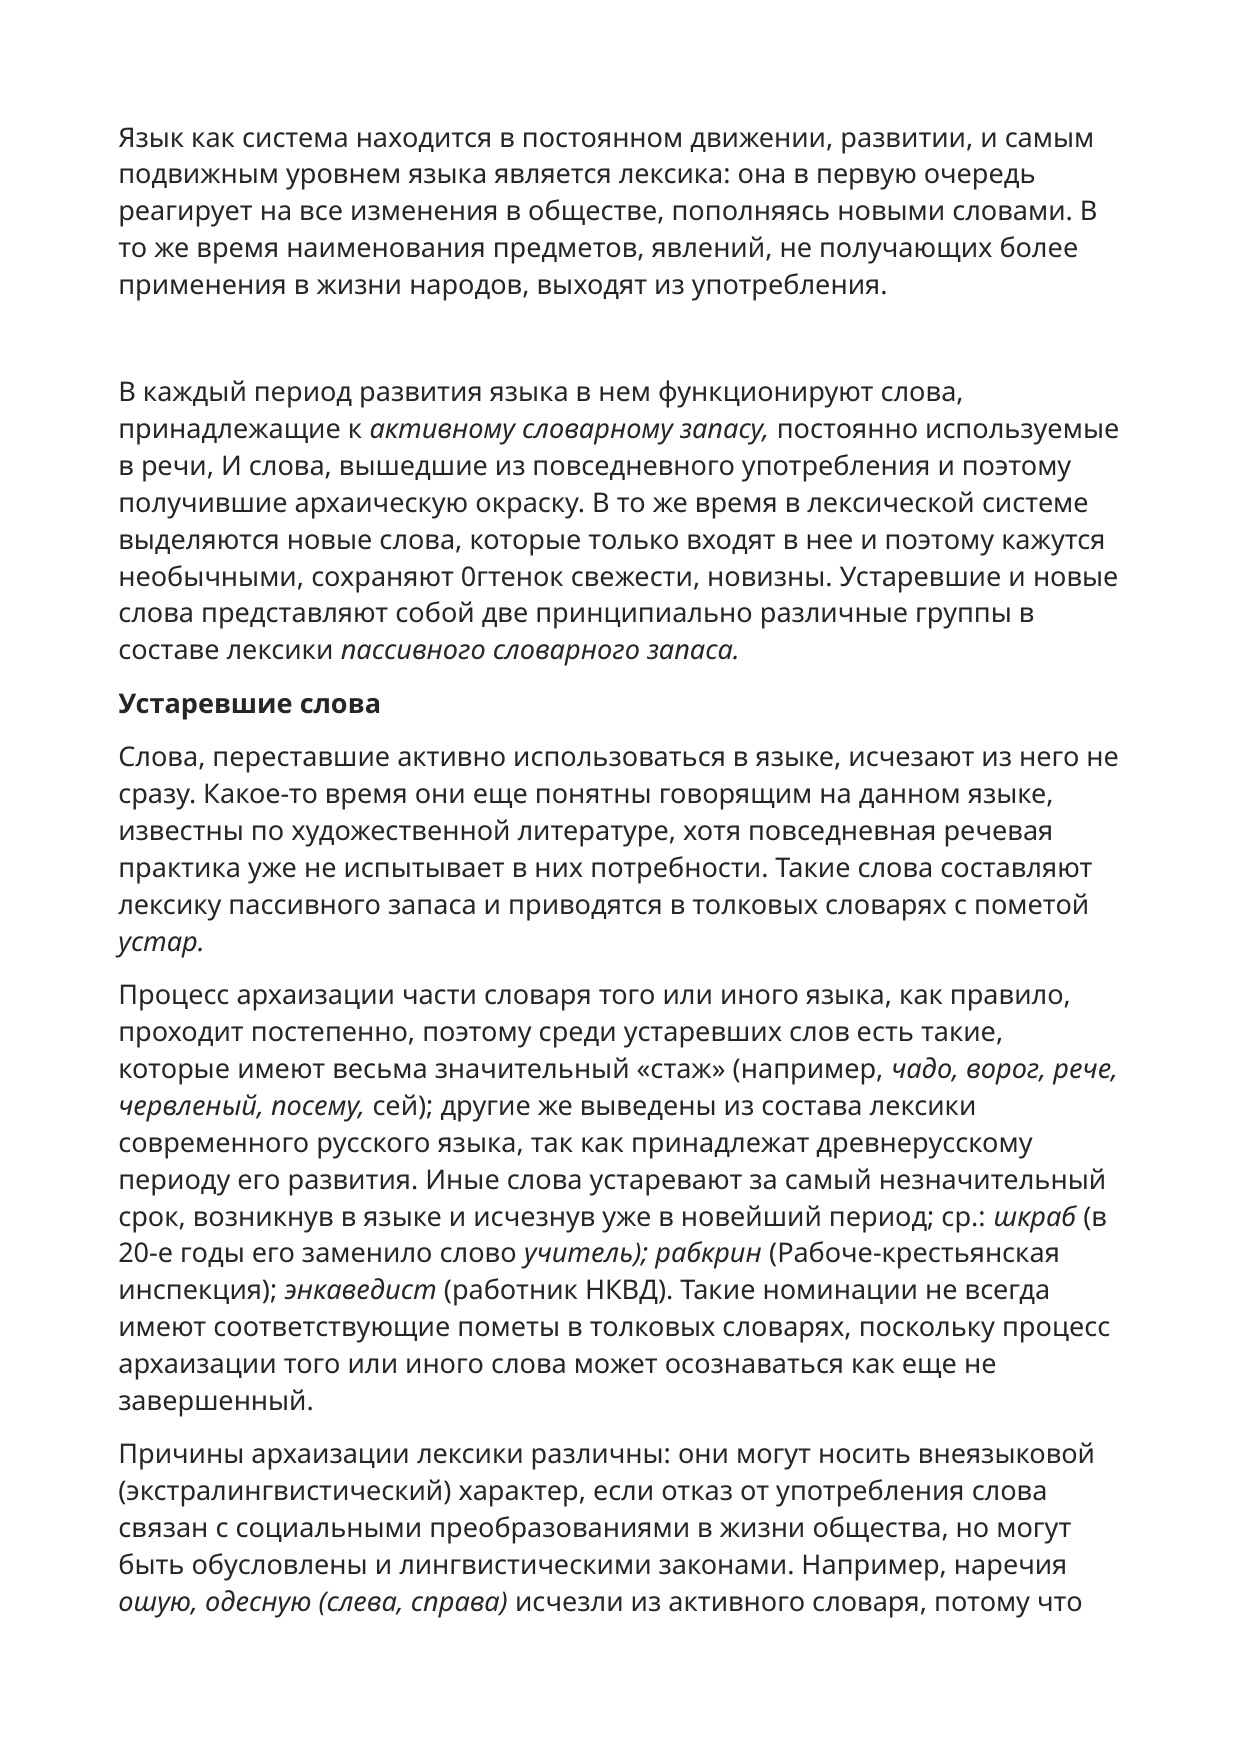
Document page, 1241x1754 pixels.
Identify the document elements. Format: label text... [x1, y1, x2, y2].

text Слова, переставшие активно использоваться в языке, исчезают из него не сразу. Какое-то время они еще понятны говорящим на данном языке, известны по художественной литературе, хотя повседневная речевая практика уже не испытывает в них потребности. Такие слова составляют лексику пассивного запаса и приводятся в толковых словарях с пометой устар. [118, 738, 1122, 959]
text Процесс архаизации части словаря того или иного языка, как правило, проходит постепенно, поэтому среди устаревших слов есть такие, которые имеют весьма значительный «стаж» (например, чадо, ворог, рече, червленый, посему, сей); другие же выведены из состава лексики современного русского языка, так как принадлежат древнерусскому периоду его развития. Иные слова устаревают за самый незначительный срок, возникнув в языке и исчезнув уже в новейший период; ср.: шкраб (в 20-е годы его заменило слово учитель); рабкрин (Рабоче-крестьянская инспекция); энкаведист (работник НКВД). Такие номинации не всегда имеют соответствующие пометы в толковых словарях, поскольку процесс архаизации того или иного слова может осознаваться как еще не завершенный. [118, 976, 1122, 1418]
text Устаревшие слова [118, 684, 1122, 721]
text Причины архаизации лексики различны: они могут носить внеязыковой (экстралингвистический) характер, если отказ от употребления слова связан с социальными преобразованиями в жизни общества, но могут быть обусловлены и лингвистическими законами. Например, наречия ошую, одесную (слева, справа) исчезли из активного словаря, потому что [118, 1435, 1122, 1619]
text Язык как система находится в постоянном движении, развитии, и самым подвижным уровнем языка является лексика: она в первую очередь реагирует на все изменения в обществе, пополняясь новыми словами. В то же время наименования предметов, явлений, не получающих более применения в жизни народов, выходят из употребления. [118, 118, 1122, 302]
text В каждый период развития языка в нем функционируют слова, принадлежащие к активному словарному запасу, постоянно используемые в речи, И слова, вышедшие из повседневного употребления и поэтому получившие архаическую окраску. В то же время в лексической системе выделяются новые слова, которые только входят в нее и поэтому кажутся необычными, сохраняют 0гтенок свежести, новизны. Устаревшие и новые слова представляют собой две принципиально различные группы в составе лексики пассивного словарного запаса. [118, 373, 1122, 668]
